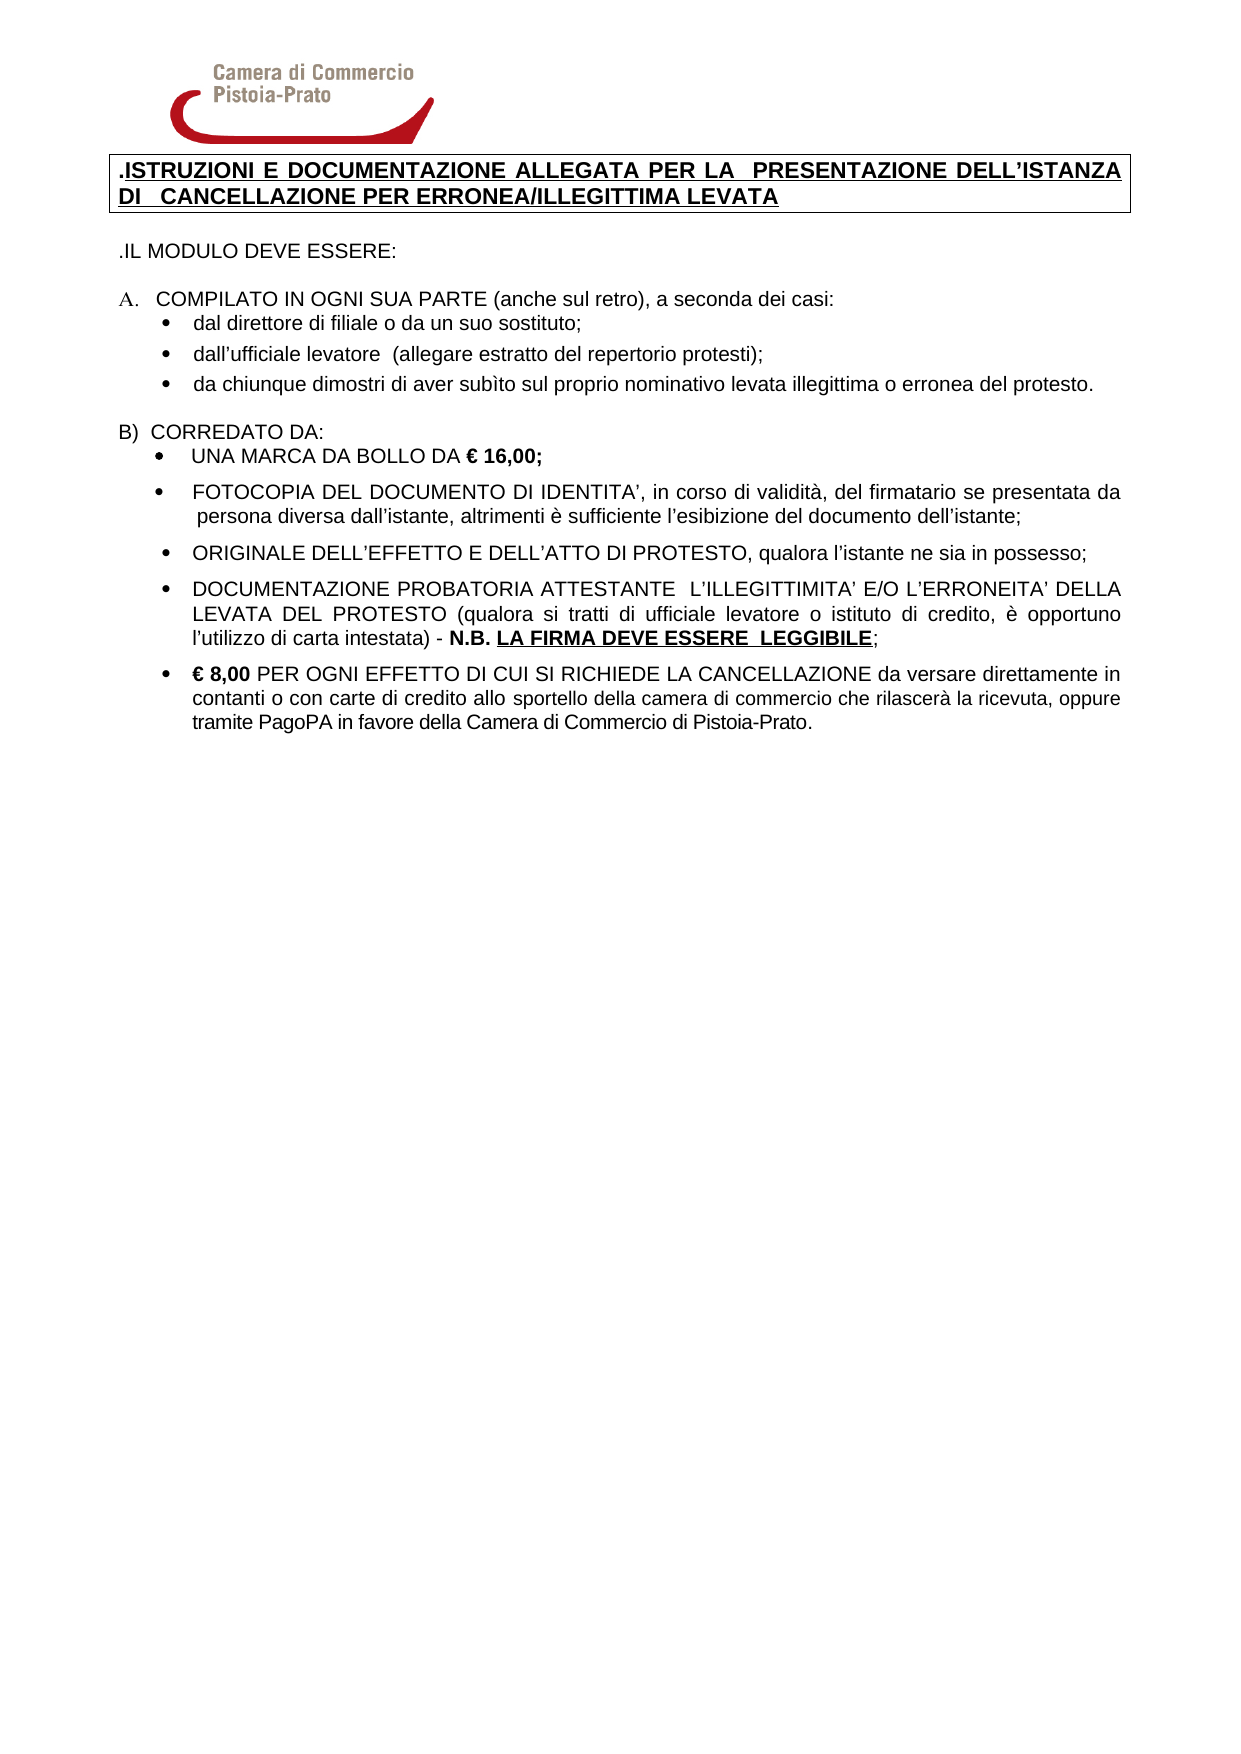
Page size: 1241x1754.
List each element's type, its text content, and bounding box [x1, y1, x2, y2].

list COMPILATO IN OGNI SUA PARTE (anche sul retro), a seconda dei casi: [118, 287, 1122, 311]
text B) CORREDATO DA: [118, 420, 1122, 444]
list € 8,00 PER OGNI EFFETTO DI CUI SI RICHIEDE LA CANCELLAZIONE da versare direttamente in contanti o con carte di credito allo sportello della camera di commercio che rilascerà la ricevuta, oppure tramite PagoPA in favore della Camera di Commercio di Pistoia-Prato. [162, 662, 1122, 734]
list da chiunque dimostri di aver subìto sul proprio nominativo levata illegittima o erronea del protesto. [156, 372, 1122, 396]
list dal direttore di filiale o da un suo sostituto; [155, 311, 1122, 335]
subtitle IL MODULO DEVE ESSERE: [118, 239, 1122, 263]
list UNA MARCA DA BOLLO DA € 16,00; [155, 444, 1122, 468]
picture [170, 58, 434, 144]
list FOTOCOPIA DEL DOCUMENTO DI IDENTITA’, in corso di validità, del firmatario se presentata da persona diversa dall’istante, altrimenti è sufficiente l’esibizione del documento dell’istante; [155, 480, 1122, 528]
subtitle ISTRUZIONI E DOCUMENTAZIONE ALLEGATA PER LA PRESENTAZIONE DELL’ISTANZA DI CANCELLAZIONE PER ERRONEA/ILLEGITTIMA LEVATA [110, 155, 1130, 212]
list ORIGINALE DELL’EFFETTO E DELL’ATTO DI PROTESTO, qualora l’istante ne sia in possesso; [155, 541, 1122, 565]
list DOCUMENTAZIONE PROBATORIA ATTESTANTE L’ILLEGITTIMITA’ E/O L’ERRONEITA’ DELLA LEVATA DEL PROTESTO (qualora si tratti di ufficiale levatore o istituto di credito, è opportuno l’utilizzo di carta intestata) - N.B. LA FIRMA DEVE ESSERE LEGGIBILE; [162, 577, 1122, 649]
list dall’ufficiale levatore (allegare estratto del repertorio protesti); [155, 341, 1122, 365]
